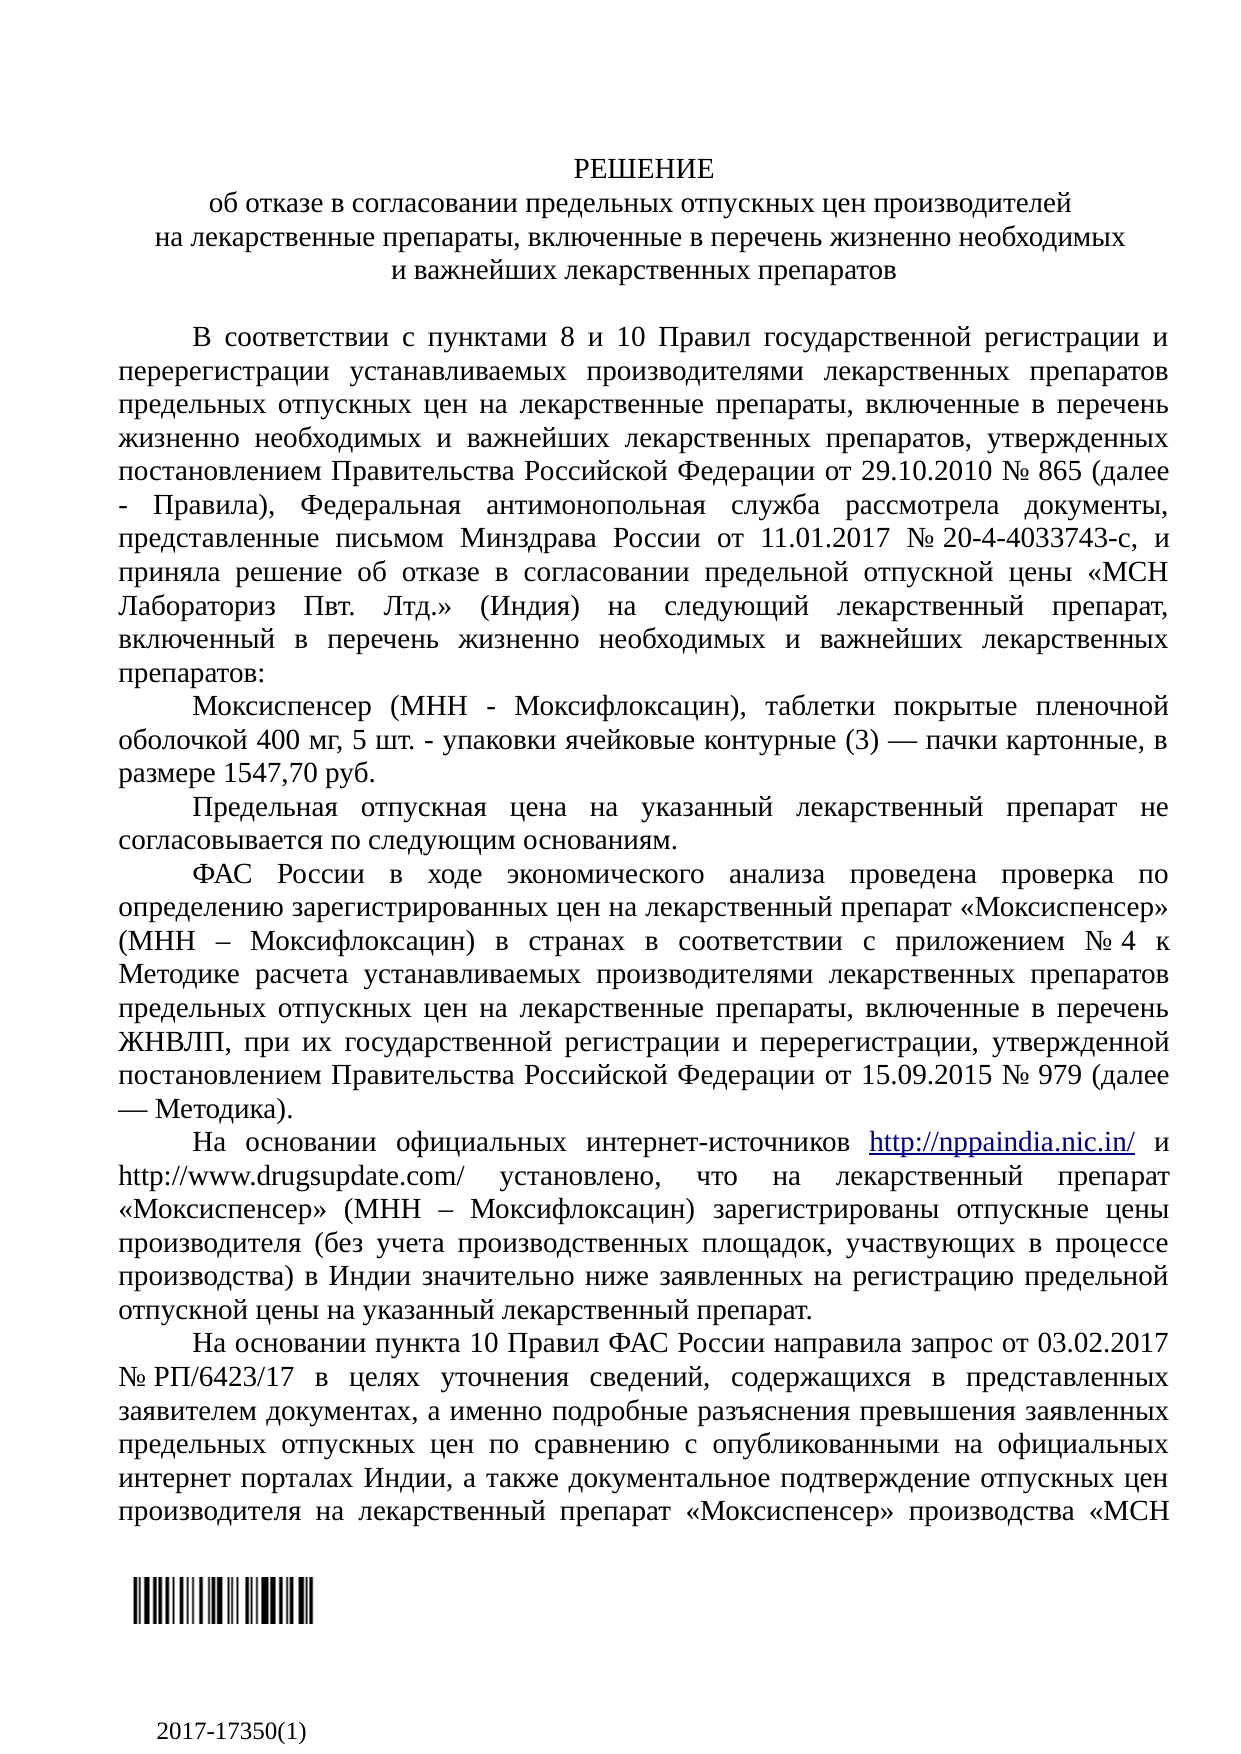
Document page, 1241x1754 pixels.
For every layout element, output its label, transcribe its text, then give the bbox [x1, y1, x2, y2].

text ФАС России в ходе экономического анализа проведена проверка по определению зарегистрированных цен на лекарственный препарат «Моксиспенсер» (МНН – Моксифлоксацин) в странах в соответствии с приложением № 4 к Методике расчета устанавливаемых производителями лекарственных препаратов предельных отпускных цен на лекарственные препараты, включенные в перечень ЖНВЛП, при их государственной регистрации и перерегистрации, утвержденной постановлением Правительства Российской Федерации от 15.09.2015 № 979 (далее — Методика). [118, 856, 1170, 1124]
text об отказе в согласовании предельных отпускных цен производителей [118, 185, 1170, 219]
text На основании пункта 10 Правил ФАС России направила запрос от 03.02.2017 № РП/6423/17 в целях уточнения сведений, содержащихся в представленных заявителем документах, а именно подробные разъяснения превышения заявленных предельных отпускных цен по сравнению с опубликованными на официальных интернет порталах Индии, а также документальное подтверждение отпускных цен производителя на лекарственный препарат «Моксиспенсер» производства «МСН [118, 1326, 1170, 1527]
text Предельная отпускная цена на указанный лекарственный препарат не согласовывается по следующим основаниям. [118, 789, 1170, 856]
text и важнейших лекарственных препаратов [118, 252, 1170, 286]
picture [118, 1577, 331, 1624]
text Моксиспенсер (МНН - Моксифлоксацин), таблетки покрытые пленочной оболочкой 400 мг, 5 шт. - упаковки ячейковые контурные (3) — пачки картонные, в размере 1547,70 руб. [118, 688, 1170, 789]
text на лекарственные препараты, включенные в перечень жизненно необходимых [118, 219, 1170, 252]
text В соответствии с пунктами 8 и 10 Правил государственной регистрации и перерегистрации устанавливаемых производителями лекарственных препаратов предельных отпускных цен на лекарственные препараты, включенные в перечень жизненно необходимых и важнейших лекарственных препаратов, утвержденных постановлением Правительства Российской Федерации от 29.10.2010 № 865 (далее - Правила), Федеральная антимонопольная служба рассмотрела документы, представленные письмом Минздрава России от 11.01.2017 № 20-4-4033743-с, и приняла решение об отказе в согласовании предельной отпускной цены «МСН Лабораториз Пвт. Лтд.» (Индия) на следующий лекарственный препарат, включенный в перечень жизненно необходимых и важнейших лекарственных препаратов: [118, 319, 1170, 688]
text На основании официальных интернет-источников http://nppaindia.nic.in/ и http://www.drugsupdate.com/ установлено, что на лекарственный препарат «Моксиспенсер» (МНН – Моксифлоксацин) зарегистрированы отпускные цены производителя (без учета производственных площадок, участвующих в процессе производства) в Индии значительно ниже заявленных на регистрацию предельной отпускной цены на указанный лекарственный препарат. [118, 1124, 1170, 1326]
text РЕШЕНИЕ [118, 152, 1170, 185]
